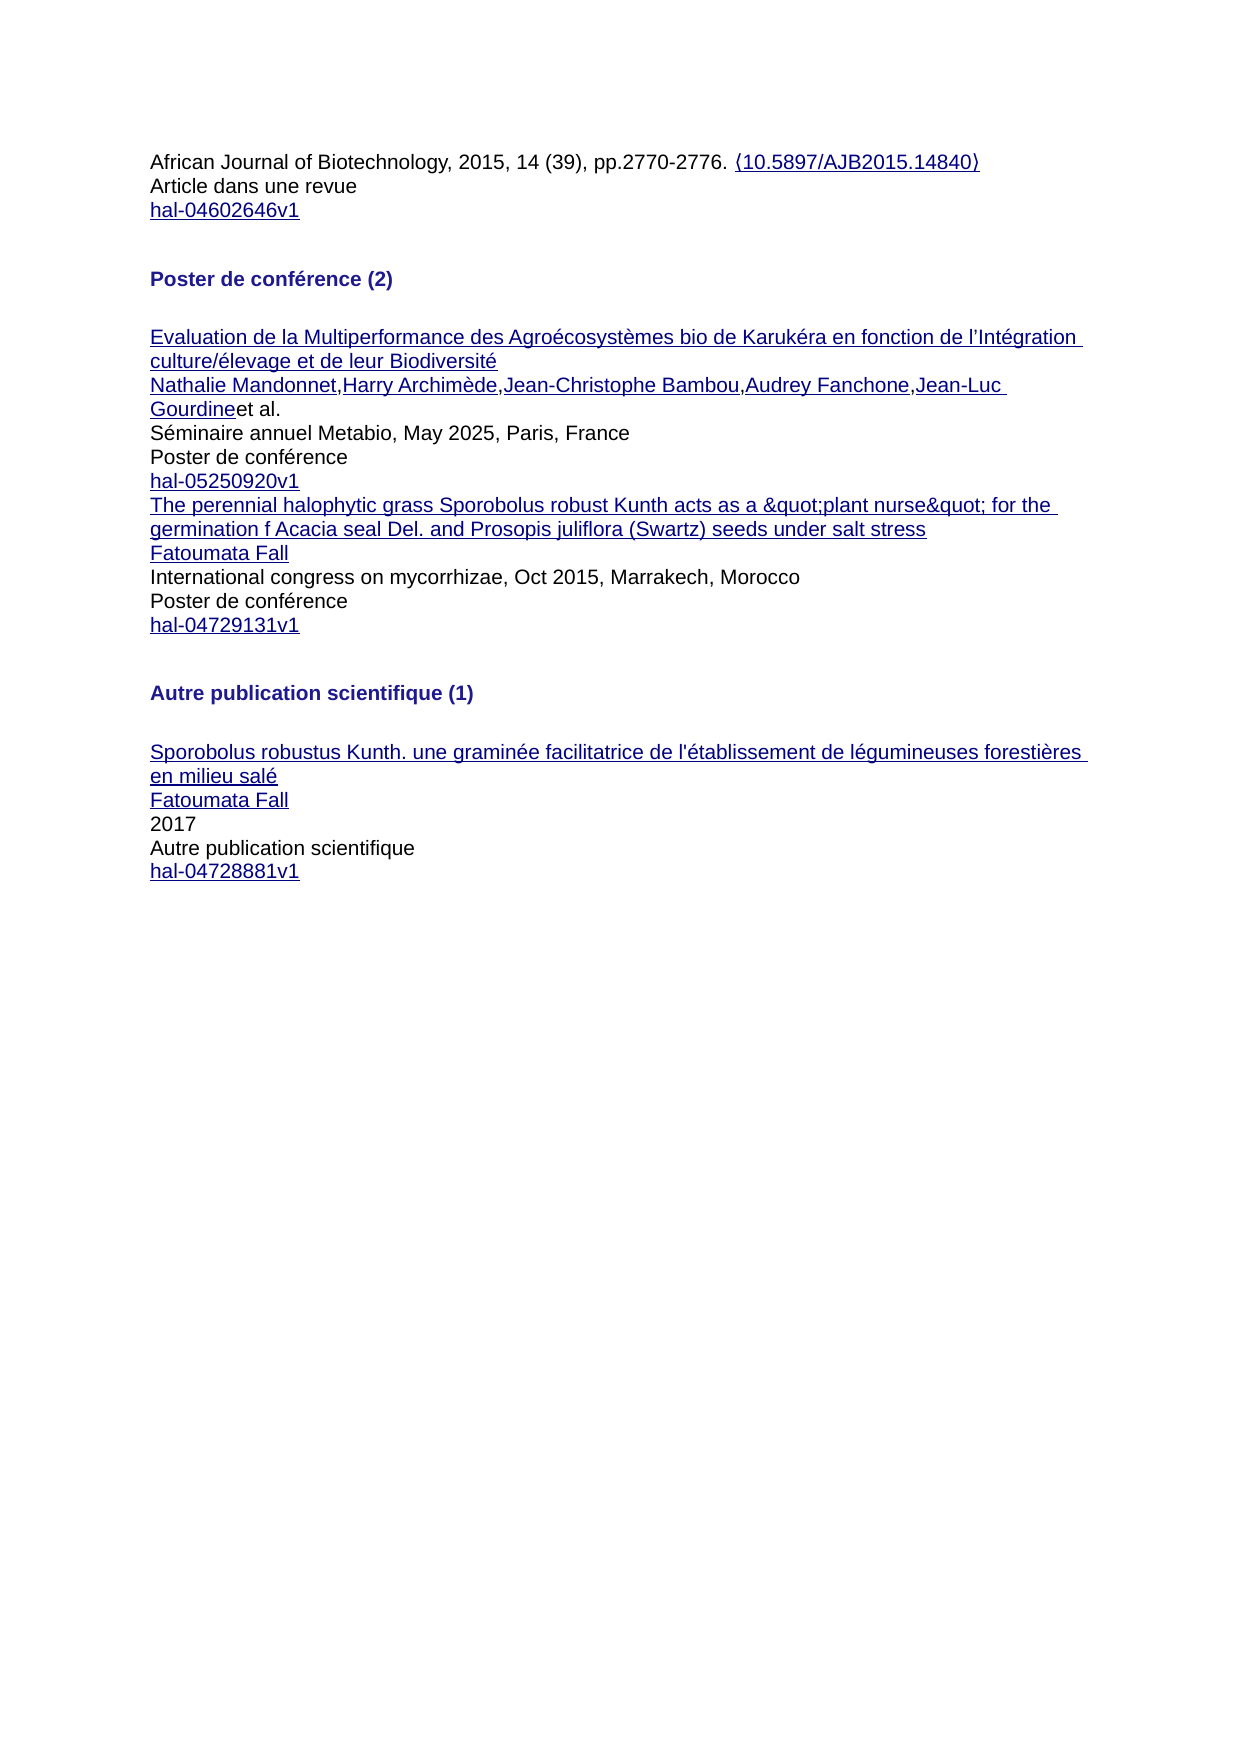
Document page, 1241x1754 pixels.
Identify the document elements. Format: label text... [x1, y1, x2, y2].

subtitle Autre publication scientifique (1) [150, 681, 1090, 705]
table_cell The perennial halophytic grass Sporobolus robust Kunth acts as a &quot;plant nurse&quot; for the germination f Acacia seal Del. and Prosopis juliflora (Swartz) seeds under salt stress Fatoumata Fall International congress on mycorrhizae, Oct 2015, Marrakech, Morocco Poster de conférence hal-04729131v1 [150, 493, 1090, 636]
table_cell African Journal of Biotechnology, 2015, 14 (39), pp.2770-2776. ⟨10.5897/AJB2015.14840⟩ Article dans une revue hal-04602646v1 [150, 150, 1090, 222]
subtitle Poster de conférence (2) [150, 267, 1090, 291]
table_header Sporobolus robustus Kunth. une graminée facilitatrice de l'établissement de légumineuses forestières en milieu salé Fatoumata Fall 2017 Autre publication scientifique hal-04728881v1 [150, 740, 1090, 883]
table_header Evaluation de la Multiperformance des Agroécosystèmes bio de Karukéra en fonction de l’Intégration culture/élevage et de leur Biodiversité Nathalie Mandonnet,Harry Archimède,Jean-Christophe Bambou,Audrey Fanchone,Jean-Luc Gourdineet al. Séminaire annuel Metabio, May 2025, Paris, France Poster de conférence hal-05250920v1 [150, 325, 1090, 493]
